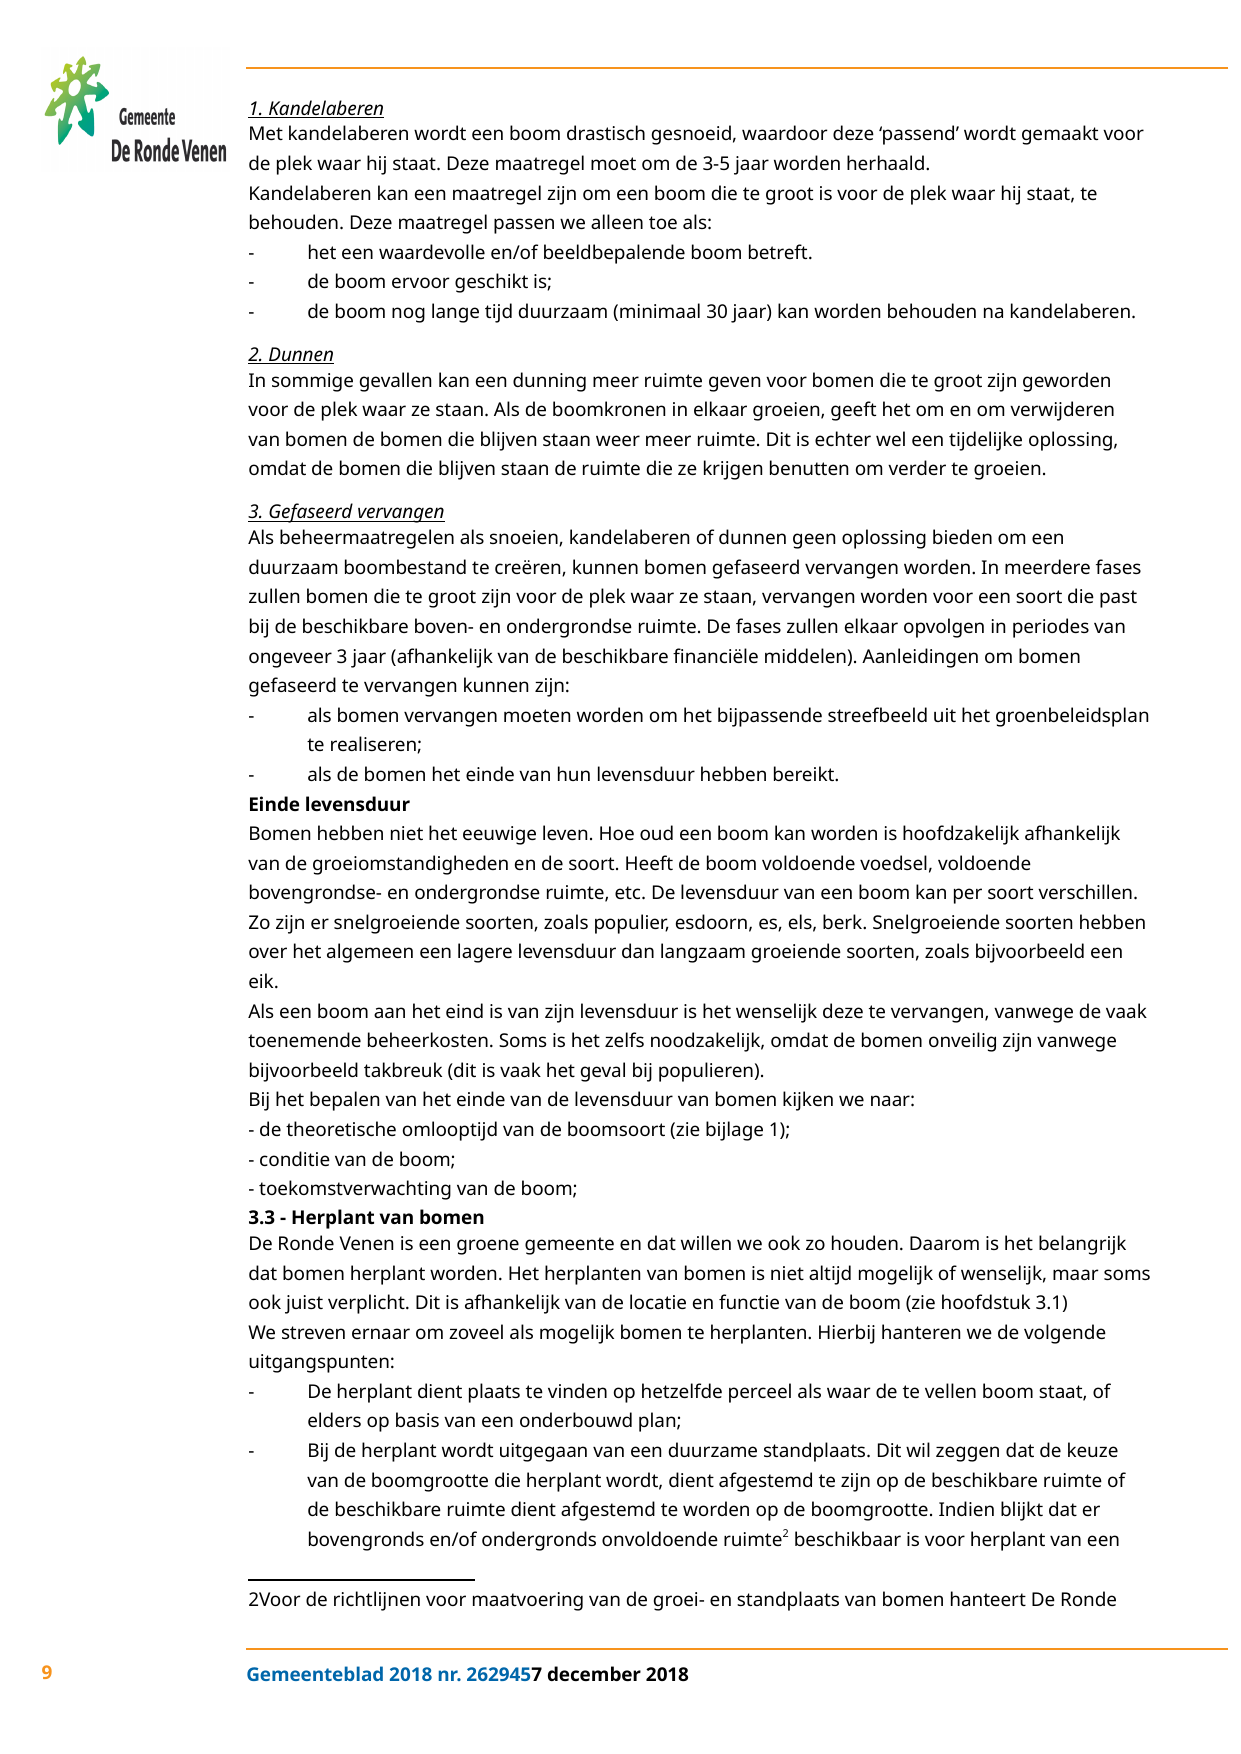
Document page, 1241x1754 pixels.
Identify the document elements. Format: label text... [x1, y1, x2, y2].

text De Ronde Venen is een groene gemeente en dat willen we ook zo houden. Daarom is het belangrijk dat bomen herplant worden. Het herplanten van bomen is niet altijd mogelijk of wenselijk, maar soms ook juist verplicht. Dit is afhankelijk van de locatie en functie van de boom (zie hoofdstuk 3.1) [248, 1230, 1152, 1315]
list als de bomen het einde van hun levensduur hebben bereikt. [248, 761, 1152, 787]
list Bij de herplant wordt uitgegaan van een duurzame standplaats. Dit wil zeggen dat de keuze van de boomgrootte die herplant wordt, dient afgestemd te zijn op de beschikbare ruimte of de beschikbare ruimte dient afgestemd te worden op de boomgrootte. Indien blijkt dat er bovengronds en/of ondergronds onvoldoende ruimte beschikbaar is voor herplant van een [248, 1437, 1152, 1552]
text Met kandelaberen wordt een boom drastisch gesnoeid, waardoor deze ‘passend’ wordt gemaakt voor de plek waar hij staat. Deze maatregel moet om de 3-5 jaar worden herhaald. [248, 121, 1152, 176]
text 3. Gefaseerd vervangen [248, 499, 1152, 524]
text Kandelaberen kan een maatregel zijn om een boom die te groot is voor de plek waar hij staat, te behouden. Deze maatregel passen we alleen toe als: [248, 180, 1152, 235]
text In sommige gevallen kan een dunning meer ruimte geven voor bomen die te groot zijn geworden voor de plek waar ze staan. Als de boomkronen in elkaar groeien, geeft het om en om verwijderen van bomen de bomen die blijven staan weer meer ruimte. Dit is echter wel een tijdelijke oplossing, omdat de bomen die blijven staan de ruimte die ze krijgen benutten om verder te groeien. [248, 367, 1152, 481]
list De herplant dient plaats te vinden op hetzelfde perceel als waar de te vellen boom staat, of elders op basis van een onderbouwd plan; [248, 1378, 1152, 1433]
text We streven ernaar om zoveel als mogelijk bomen te herplanten. Hierbij hanteren we de volgende uitgangspunten: [248, 1319, 1152, 1374]
picture [41, 47, 231, 172]
text 1. Kandelaberen [248, 95, 1152, 121]
list Voor de richtlijnen voor maatvoering van de groei- en standplaats van bomen hanteert De Ronde [248, 1586, 1152, 1612]
table_header Einde levensduur Bomen hebben niet het eeuwige leven. Hoe oud een boom kan worden is hoofdzakelijk afhankelijk van de groeiomstandigheden en de soort. Heeft de boom voldoende voedsel, voldoende bovengrondse- en ondergrondse ruimte, etc. De levensduur van een boom kan per soort verschillen. Zo zijn er snelgroeiende soorten, zoals populier, esdoorn, es, els, berk. Snelgroeiende soorten hebben over het algemeen een lagere levensduur dan langzaam groeiende soorten, zoals bijvoorbeeld een eik. Als een boom aan het eind is van zijn levensduur is het wenselijk deze te vervangen, vanwege de vaak toenemende beheerkosten. Soms is het zelfs noodzakelijk, omdat de bomen onveilig zijn vanwege bijvoorbeeld takbreuk (dit is vaak het geval bij populieren). Bij het bepalen van het einde van de levensduur van bomen kijken we naar: - de theoretische omlooptijd van de boomsoort (zie bijlage 1); - conditie van de boom; - toekomstverwachting van de boom; [248, 791, 1152, 1201]
list als bomen vervangen moeten worden om het bijpassende streefbeeld uit het groenbeleidsplan te realiseren; [248, 702, 1152, 757]
list het een waardevolle en/of beeldbepalende boom betreft. [248, 239, 1152, 264]
list de boom nog lange tijd duurzaam (minimaal 30 jaar) kan worden behouden na kandelaberen. [248, 298, 1152, 324]
text 3.3 - Herplant van bomen [248, 1204, 1152, 1230]
text Als beheermaatregelen als snoeien, kandelaberen of dunnen geen oplossing bieden om een duurzaam boombestand te creëren, kunnen bomen gefaseerd vervangen worden. In meerdere fases zullen bomen die te groot zijn voor de plek waar ze staan, vervangen worden voor een soort die past bij de beschikbare boven- en ondergrondse ruimte. De fases zullen elkaar opvolgen in periodes van ongeveer 3 jaar (afhankelijk van de beschikbare financiële middelen). Aanleidingen om bomen gefaseerd te vervangen kunnen zijn: [248, 524, 1152, 698]
text 2. Dunnen [248, 341, 1152, 367]
list de boom ervoor geschikt is; [248, 268, 1152, 294]
